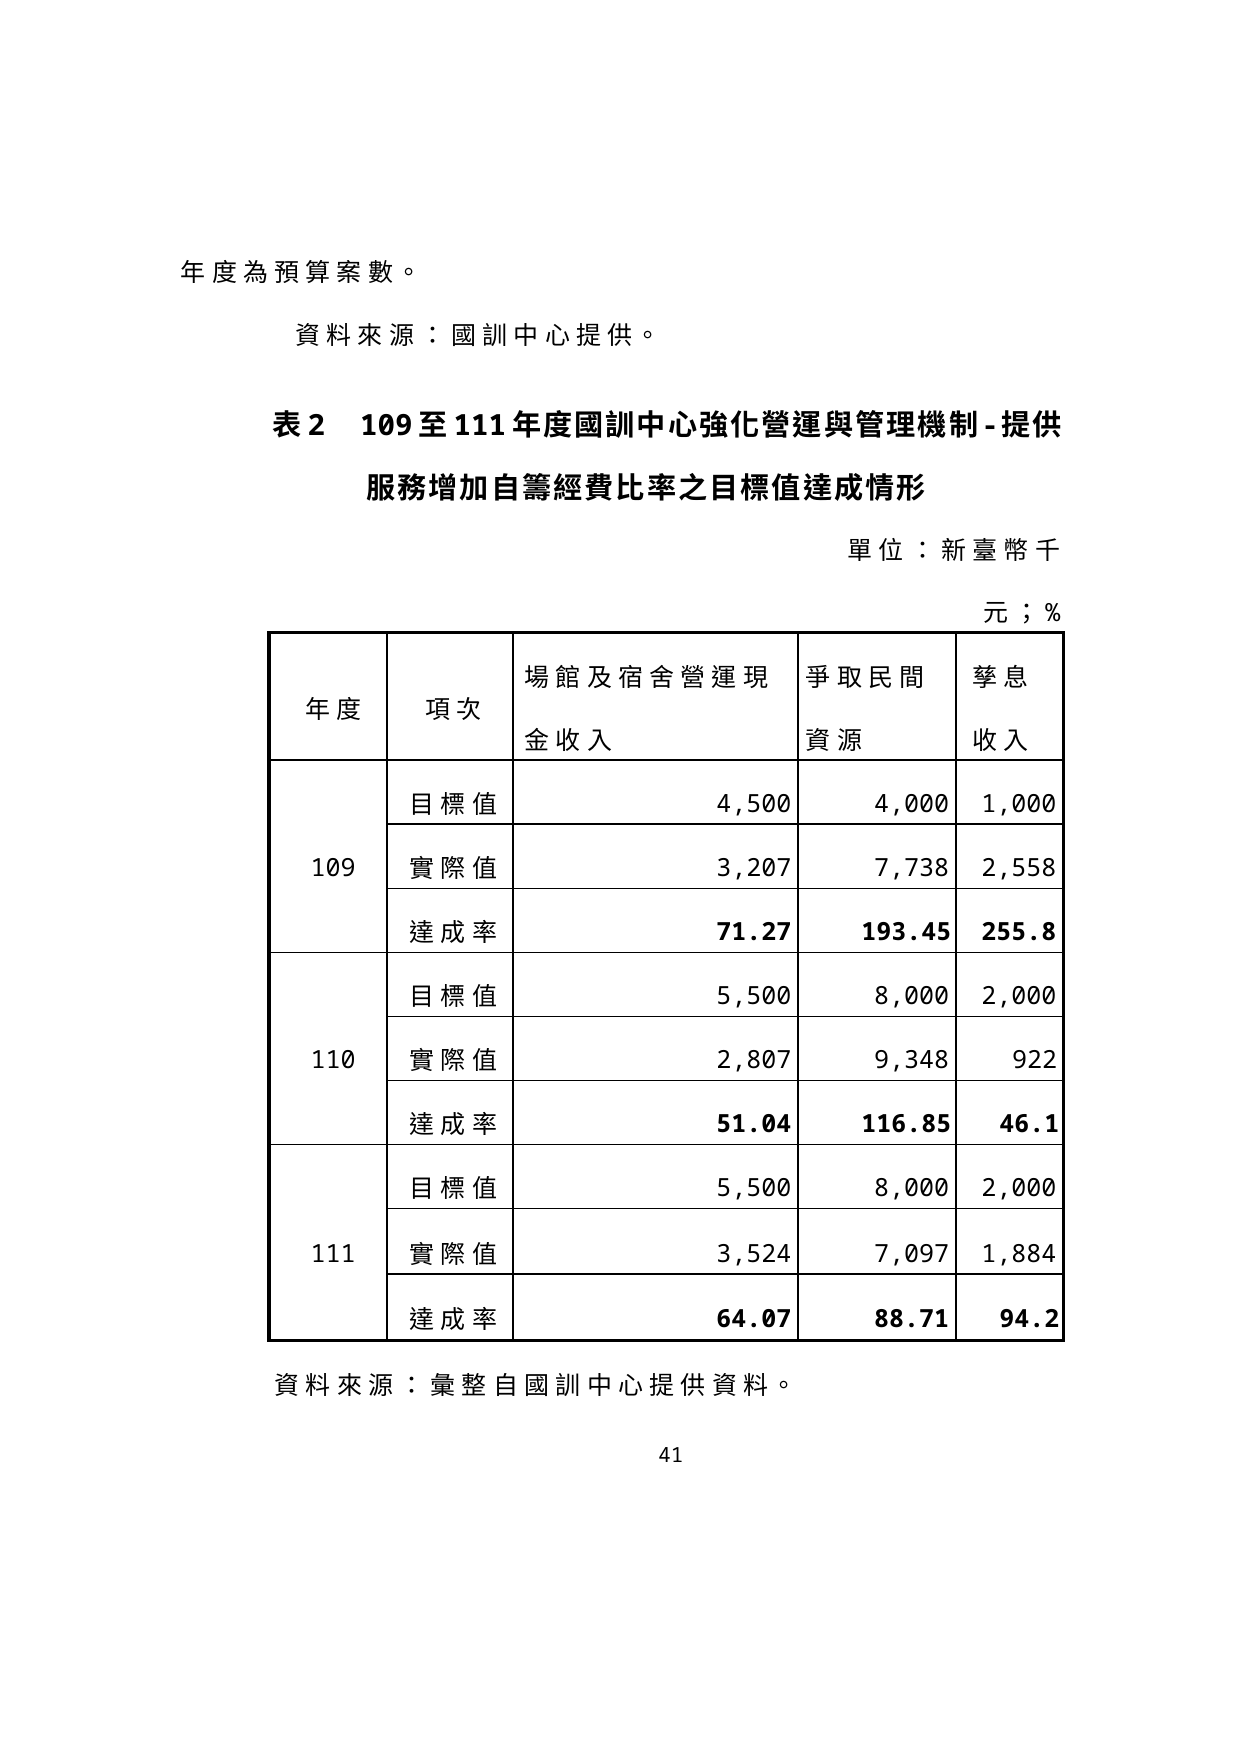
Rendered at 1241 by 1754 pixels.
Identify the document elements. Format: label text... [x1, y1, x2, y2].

table_cell 達成率 [388, 1275, 512, 1339]
table_cell 目標值 [388, 761, 512, 823]
table_cell 46.1 [957, 1081, 1062, 1144]
table_header 場館及宿舍營運現金收入 [514, 634, 797, 759]
table_cell 7,097 [799, 1209, 955, 1273]
table_cell 2,000 [957, 1145, 1062, 1208]
table_cell 88.71 [799, 1275, 955, 1339]
table_cell 8,000 [799, 1145, 955, 1208]
table_cell 實際值 [388, 1017, 512, 1079]
table_cell 4,000 [799, 761, 955, 823]
table_cell 110 [271, 953, 386, 1144]
table_cell 94.2 [957, 1275, 1062, 1339]
table_cell 2,807 [514, 1017, 797, 1079]
text 表2 109至111年度國訓中心強化營運與管理機制-提供服務增加自籌經費比率之目標值達成情形 [266, 381, 1063, 506]
table_cell 3,207 [514, 825, 797, 887]
table_cell 目標值 [388, 1145, 512, 1208]
table_cell 8,000 [799, 953, 955, 1016]
table_header 孳息收入 [957, 634, 1062, 759]
table_header 項次 [388, 634, 512, 759]
table_cell 1,000 [957, 761, 1062, 823]
table_cell 實際值 [388, 825, 512, 887]
table_cell 111 [271, 1145, 386, 1339]
table_cell 64.07 [514, 1275, 797, 1339]
table_cell 9,348 [799, 1017, 955, 1079]
text 年度為預算案數。 [177, 229, 1063, 292]
text 資料來源：國訓中心提供。 [177, 292, 1063, 354]
table_cell 1,884 [957, 1209, 1062, 1273]
table_cell 實際值 [388, 1209, 512, 1273]
table_header 爭取民間資源 [799, 634, 955, 759]
text 資料來源：彙整自國訓中心提供資料。 [266, 1342, 1063, 1404]
table_cell 71.27 [514, 889, 797, 951]
table_cell 3,524 [514, 1209, 797, 1273]
table_cell 目標值 [388, 953, 512, 1016]
table_cell 7,738 [799, 825, 955, 887]
table_header 年度 [271, 634, 386, 759]
table_cell 5,500 [514, 953, 797, 1016]
table_cell 達成率 [388, 889, 512, 951]
table_cell 255.8 [957, 889, 1062, 951]
table_cell 2,000 [957, 953, 1062, 1016]
table_cell 109 [271, 761, 386, 951]
table_cell 922 [957, 1017, 1062, 1079]
table_cell 2,558 [957, 825, 1062, 887]
text 單位：新臺幣千元；% [177, 506, 1063, 631]
table_cell 5,500 [514, 1145, 797, 1208]
table_cell 4,500 [514, 761, 797, 823]
table_cell 116.85 [799, 1081, 955, 1144]
table_cell 51.04 [514, 1081, 797, 1144]
table_cell 193.45 [799, 889, 955, 951]
table_cell 達成率 [388, 1081, 512, 1144]
